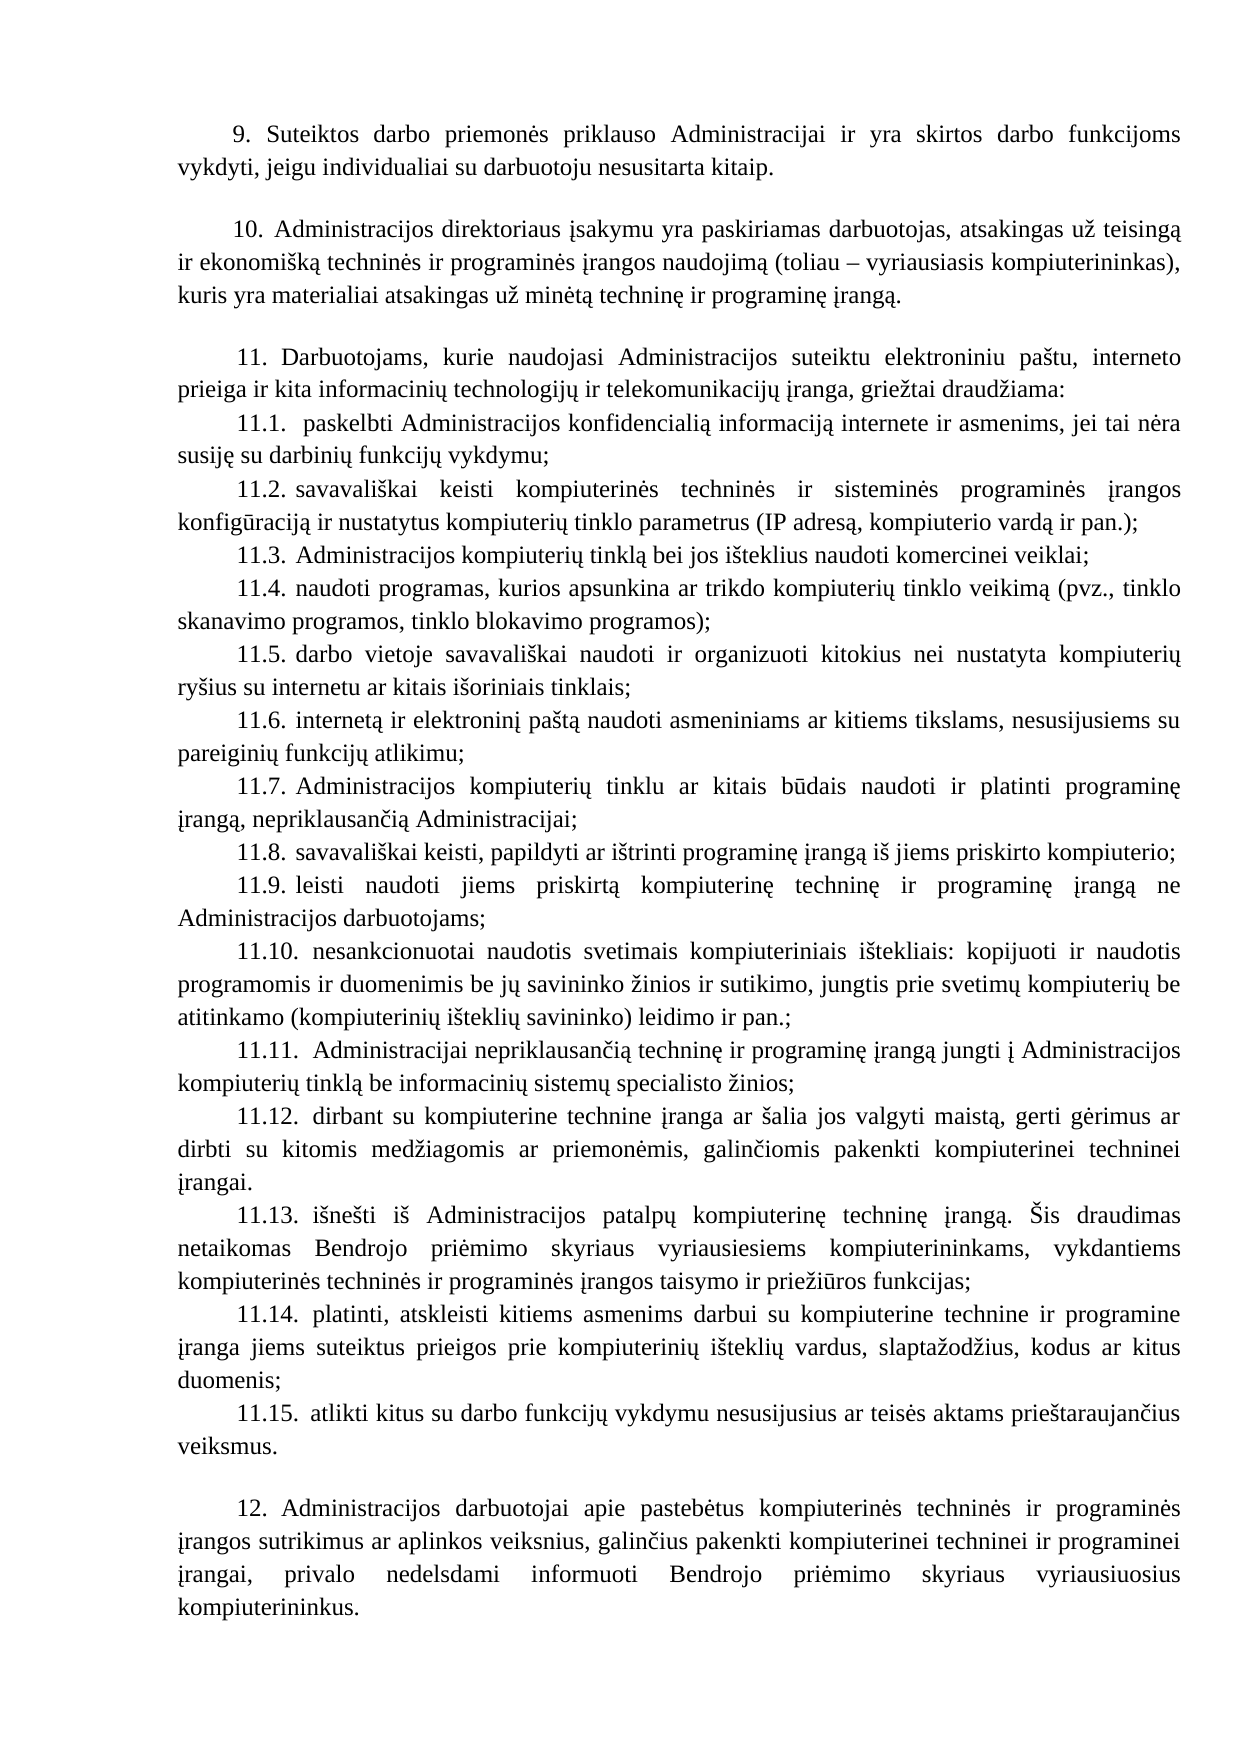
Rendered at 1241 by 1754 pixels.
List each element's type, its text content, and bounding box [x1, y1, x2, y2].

text 11.9. leisti naudoti jiems priskirtą kompiuterinę techninę ir programinę įrangą ne Administracijos darbuotojams; [177, 870, 1182, 932]
text 11.7. Administracijos kompiuterių tinklu ar kitais būdais naudoti ir platinti programinę įrangą, nepriklausančią Administracijai; [177, 771, 1182, 833]
text 10. Administracijos direktoriaus įsakymu yra paskiriamas darbuotojas, atsakingas už teisingą ir ekonomišką techninės ir programinės įrangos naudojimą (toliau – vyriausiasis kompiuterininkas), kuris yra materialiai atsakingas už minėtą techninę ir programinę įrangą. [177, 214, 1182, 308]
text 11.12. dirbant su kompiuterine technine įranga ar šalia jos valgyti maistą, gerti gėrimus ar dirbti su kitomis medžiagomis ar priemonėmis, galinčiomis pakenkti kompiuterinei techninei įrangai. [177, 1101, 1182, 1196]
text 11.3. Administracijos kompiuterių tinklą bei jos išteklius naudoti komercinei veiklai; [236, 540, 1182, 568]
text 11.4. naudoti programas, kurios apsunkina ar trikdo kompiuterių tinklo veikimą (pvz., tinklo skanavimo programos, tinklo blokavimo programos); [177, 573, 1182, 634]
text 12. Administracijos darbuotojai apie pastebėtus kompiuterinės techninės ir programinės įrangos sutrikimus ar aplinkos veiksnius, galinčius pakenkti kompiuterinei techninei ir programinei įrangai, privalo nedelsdami informuoti Bendrojo priėmimo skyriaus vyriausiuosius kompiuterininkus. [177, 1493, 1182, 1621]
text 11.14. platinti, atskleisti kitiems asmenims darbui su kompiuterine technine ir programine įranga jiems suteiktus prieigos prie kompiuterinių išteklių vardus, slaptažodžius, kodus ar kitus duomenis; [177, 1299, 1182, 1394]
text 11.15. atlikti kitus su darbo funkcijų vykdymu nesusijusius ar teisės aktams prieštaraujančius veiksmus. [177, 1398, 1182, 1460]
text 11.5. darbo vietoje savavališkai naudoti ir organizuoti kitokius nei nustatyta kompiuterių ryšius su internetu ar kitais išoriniais tinklais; [177, 639, 1182, 701]
text 11.8. savavališkai keisti, papildyti ar ištrinti programinę įrangą iš jiems priskirto kompiuterio; [236, 837, 1182, 866]
text 11. Darbuotojams, kurie naudojasi Administracijos suteiktu elektroniniu paštu, interneto prieiga ir kita informacinių technologijų ir telekomunikacijų įranga, griežtai draudžiama: [177, 342, 1182, 403]
text 11.13. išnešti iš Administracijos patalpų kompiuterinę techninę įrangą. Šis draudimas netaikomas Bendrojo priėmimo skyriaus vyriausiesiems kompiuterininkams, vykdantiems kompiuterinės techninės ir programinės įrangos taisymo ir priežiūros funkcijas; [177, 1200, 1182, 1295]
text 9. Suteiktos darbo priemonės priklauso Administracijai ir yra skirtos darbo funkcijoms vykdyti, jeigu individualiai su darbuotoju nesusitarta kitaip. [177, 119, 1182, 181]
text 11.10. nesankcionuotai naudotis svetimais kompiuteriniais ištekliais: kopijuoti ir naudotis programomis ir duomenimis be jų savininko žinios ir sutikimo, jungtis prie svetimų kompiuterių be atitinkamo (kompiuterinių išteklių savininko) leidimo ir pan.; [177, 936, 1182, 1031]
text 11.11. Administracijai nepriklausančią techninę ir programinę įrangą jungti į Administracijos kompiuterių tinklą be informacinių sistemų specialisto žinios; [177, 1035, 1182, 1097]
text 11.1. paskelbti Administracijos konfidencialią informaciją internete ir asmenims, jei tai nėra susiję su darbinių funkcijų vykdymu; [177, 408, 1182, 469]
text 11.6. internetą ir elektroninį paštą naudoti asmeniniams ar kitiems tikslams, nesusijusiems su pareiginių funkcijų atlikimu; [177, 705, 1182, 767]
text 11.2. savavališkai keisti kompiuterinės techninės ir sisteminės programinės įrangos konfigūraciją ir nustatytus kompiuterių tinklo parametrus (IP adresą, kompiuterio vardą ir pan.); [177, 474, 1182, 535]
